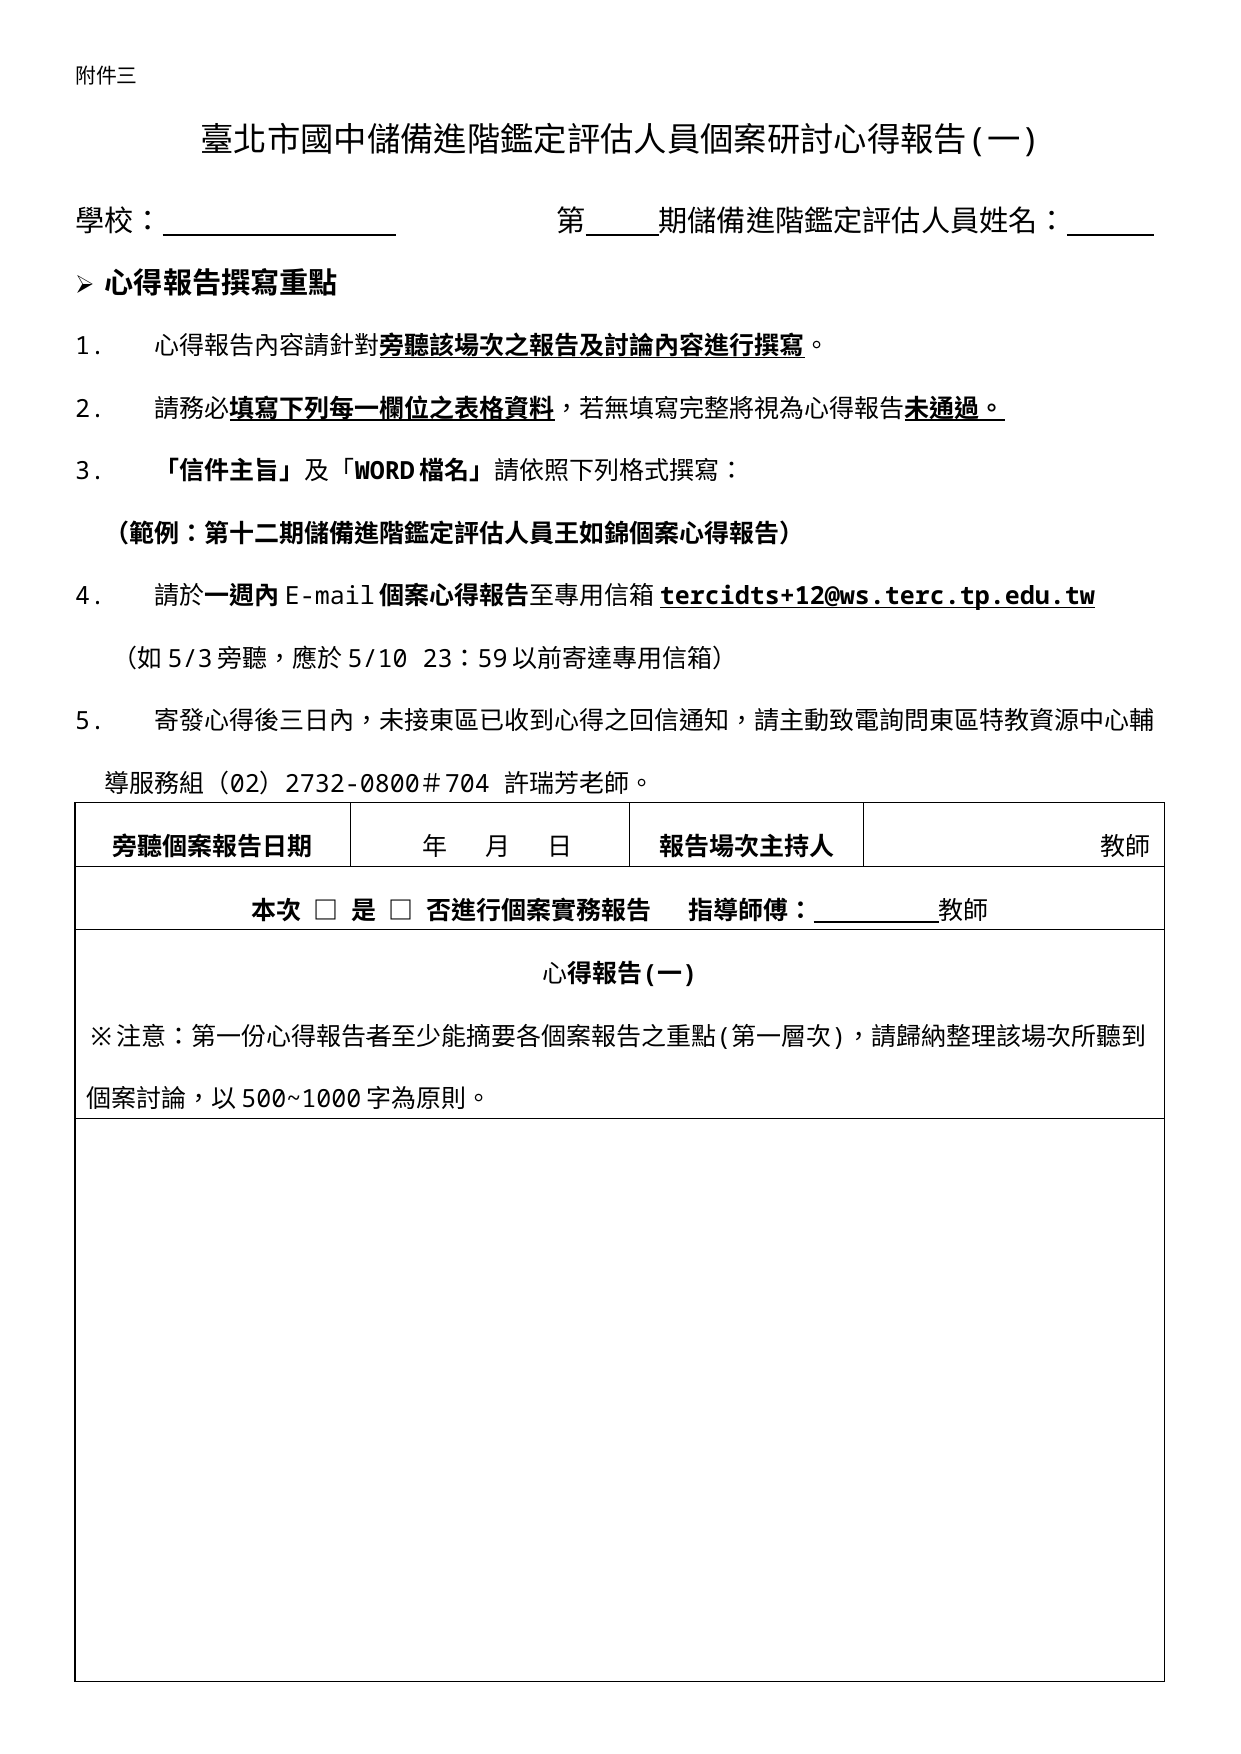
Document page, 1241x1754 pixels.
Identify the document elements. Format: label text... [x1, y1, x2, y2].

table_cell 心得報告(一) ※注意：第一份心得報告者至少能摘要各個案報告之重點(第一層次)，請歸納整理該場次所聽到個案討論，以500~1000字為原則。 [76, 930, 1164, 1118]
table_cell 本次 □ 是 □ 否進行個案實務報告 指導師傅： 教師 [76, 867, 1164, 929]
list 「信件主旨」及「WORD檔名」請依照下列格式撰寫： （範例：第十二期儲備進階鑑定評估人員王如錦個案心得報告） [75, 427, 1165, 552]
text 學校： 第 期儲備進階鑑定評估人員姓名： [75, 177, 1165, 239]
table_cell [76, 1119, 1164, 1681]
table_header 年 月 日 [351, 803, 629, 866]
table_header 旁聽個案報告日期 [76, 803, 350, 866]
list 心得報告內容請針對旁聽該場次之報告及討論內容進行撰寫。 [75, 302, 1165, 364]
list 請於一週內E-mail個案心得報告至專用信箱tercidts+12@ws.terc.tp.edu.tw [75, 552, 1165, 614]
list 請務必填寫下列每一欄位之表格資料，若無填寫完整將視為心得報告未通過。 [75, 364, 1165, 427]
table_header 報告場次主持人 [630, 803, 863, 866]
list 心得報告撰寫重點 [75, 239, 1165, 302]
text 附件三 [75, 33, 1165, 96]
table_header 教師 [864, 803, 1164, 866]
list 寄發心得後三日內，未接東區已收到心得之回信通知，請主動致電詢問東區特教資源中心輔導服務組（02）2732-0800＃704 許瑞芳老師。 [75, 677, 1165, 802]
text 臺北市國中儲備進階鑑定評估人員個案研討心得報告(一) [75, 96, 1165, 158]
text （如5/3旁聽，應於5/10 23：59以前寄達專用信箱） [112, 614, 1165, 677]
